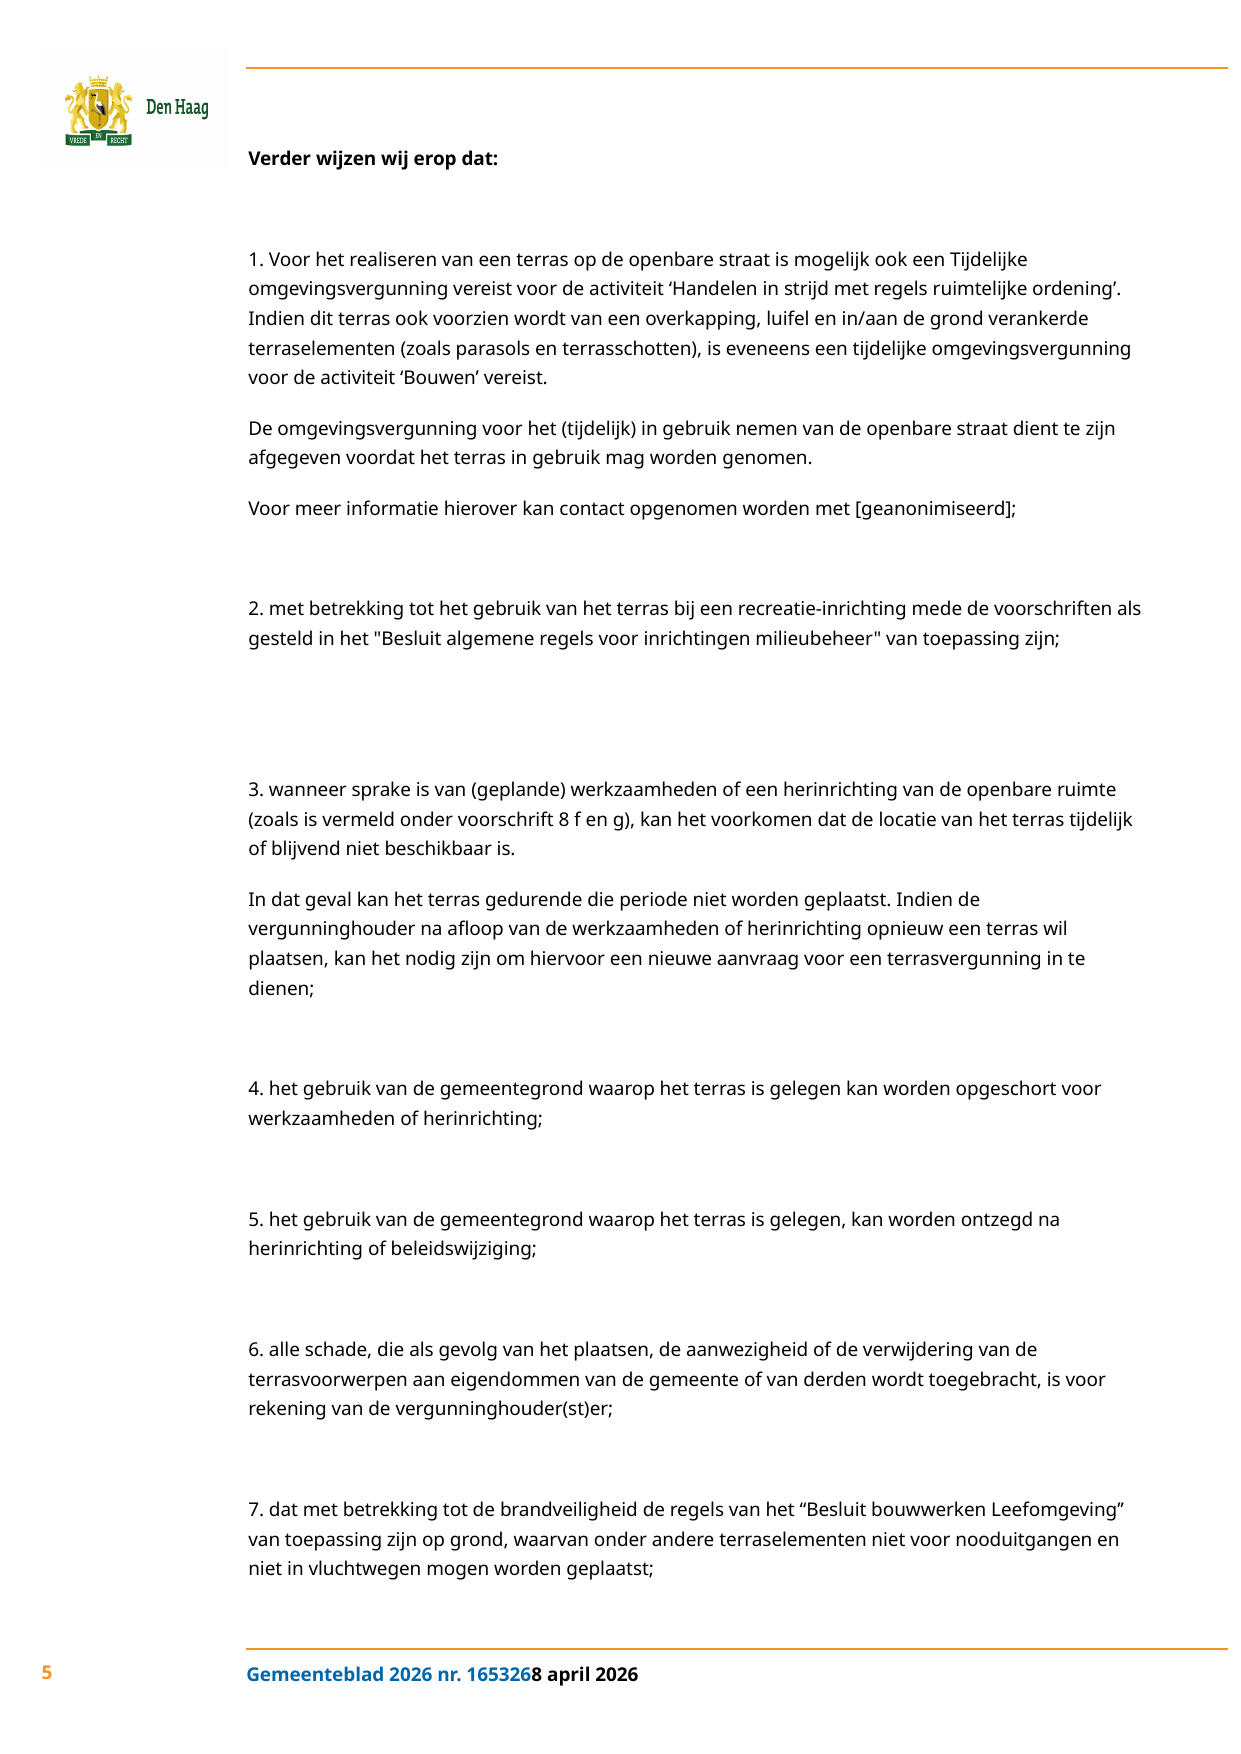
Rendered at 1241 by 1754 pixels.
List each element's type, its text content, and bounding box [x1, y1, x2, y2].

text 3. wanneer sprake is van (geplande) werkzaamheden of een herinrichting van de openbare ruimte (zoals is vermeld onder voorschrift 8 f en g), kan het voorkomen dat de locatie van het terras tijdelijk of blijvend niet beschikbaar is. [248, 776, 1152, 861]
text 7. dat met betrekking tot de brandveiligheid de regels van het “Besluit bouwwerken Leefomgeving’’ van toepassing zijn op grond, waarvan onder andere terraselementen niet voor nooduitgangen en niet in vluchtwegen mogen worden geplaatst; [248, 1496, 1152, 1581]
text 4. het gebruik van de gemeentegrond waarop het terras is gelegen kan worden opgeschort voor werkzaamheden of herinrichting; [248, 1076, 1152, 1131]
text 6. alle schade, die als gevolg van het plaatsen, de aanwezigheid of de verwijdering van de terrasvoorwerpen aan eigendommen van de gemeente of van derden wordt toegebracht, is voor rekening van de vergunninghouder(st)er; [248, 1336, 1152, 1421]
text 1. Voor het realiseren van een terras op de openbare straat is mogelijk ook een Tijdelijke omgevingsvergunning vereist voor de activiteit ‘Handelen in strijd met regels ruimtelijke ordening’. Indien dit terras ook voorzien wordt van een overkapping, luifel en in/aan de grond verankerde terraselementen (zoals parasols en terrasschotten), is eveneens een tijdelijke omgevingsvergunning voor de activiteit ‘Bouwen’ vereist. [248, 246, 1152, 390]
text Voor meer informatie hierover kan contact opgenomen worden met [geanonimiseerd]; [248, 495, 1152, 521]
text 5. het gebruik van de gemeentegrond waarop het terras is gelegen, kan worden ontzegd na herinrichting of beleidswijziging; [248, 1206, 1152, 1261]
text Verder wijzen wij erop dat: [248, 145, 1152, 171]
picture [41, 47, 231, 172]
text 2. met betrekking tot het gebruik van het terras bij een recreatie-inrichting mede de voorschriften als gesteld in het "Besluit algemene regels voor inrichtingen milieubeheer" van toepassing zijn; [248, 596, 1152, 651]
text In dat geval kan het terras gedurende die periode niet worden geplaatst. Indien de vergunninghouder na afloop van de werkzaamheden of herinrichting opnieuw een terras wil plaatsen, kan het nodig zijn om hiervoor een nieuwe aanvraag voor een terrasvergunning in te dienen; [248, 886, 1152, 1001]
text De omgevingsvergunning voor het (tijdelijk) in gebruik nemen van de openbare straat dient te zijn afgegeven voordat het terras in gebruik mag worden genomen. [248, 415, 1152, 470]
